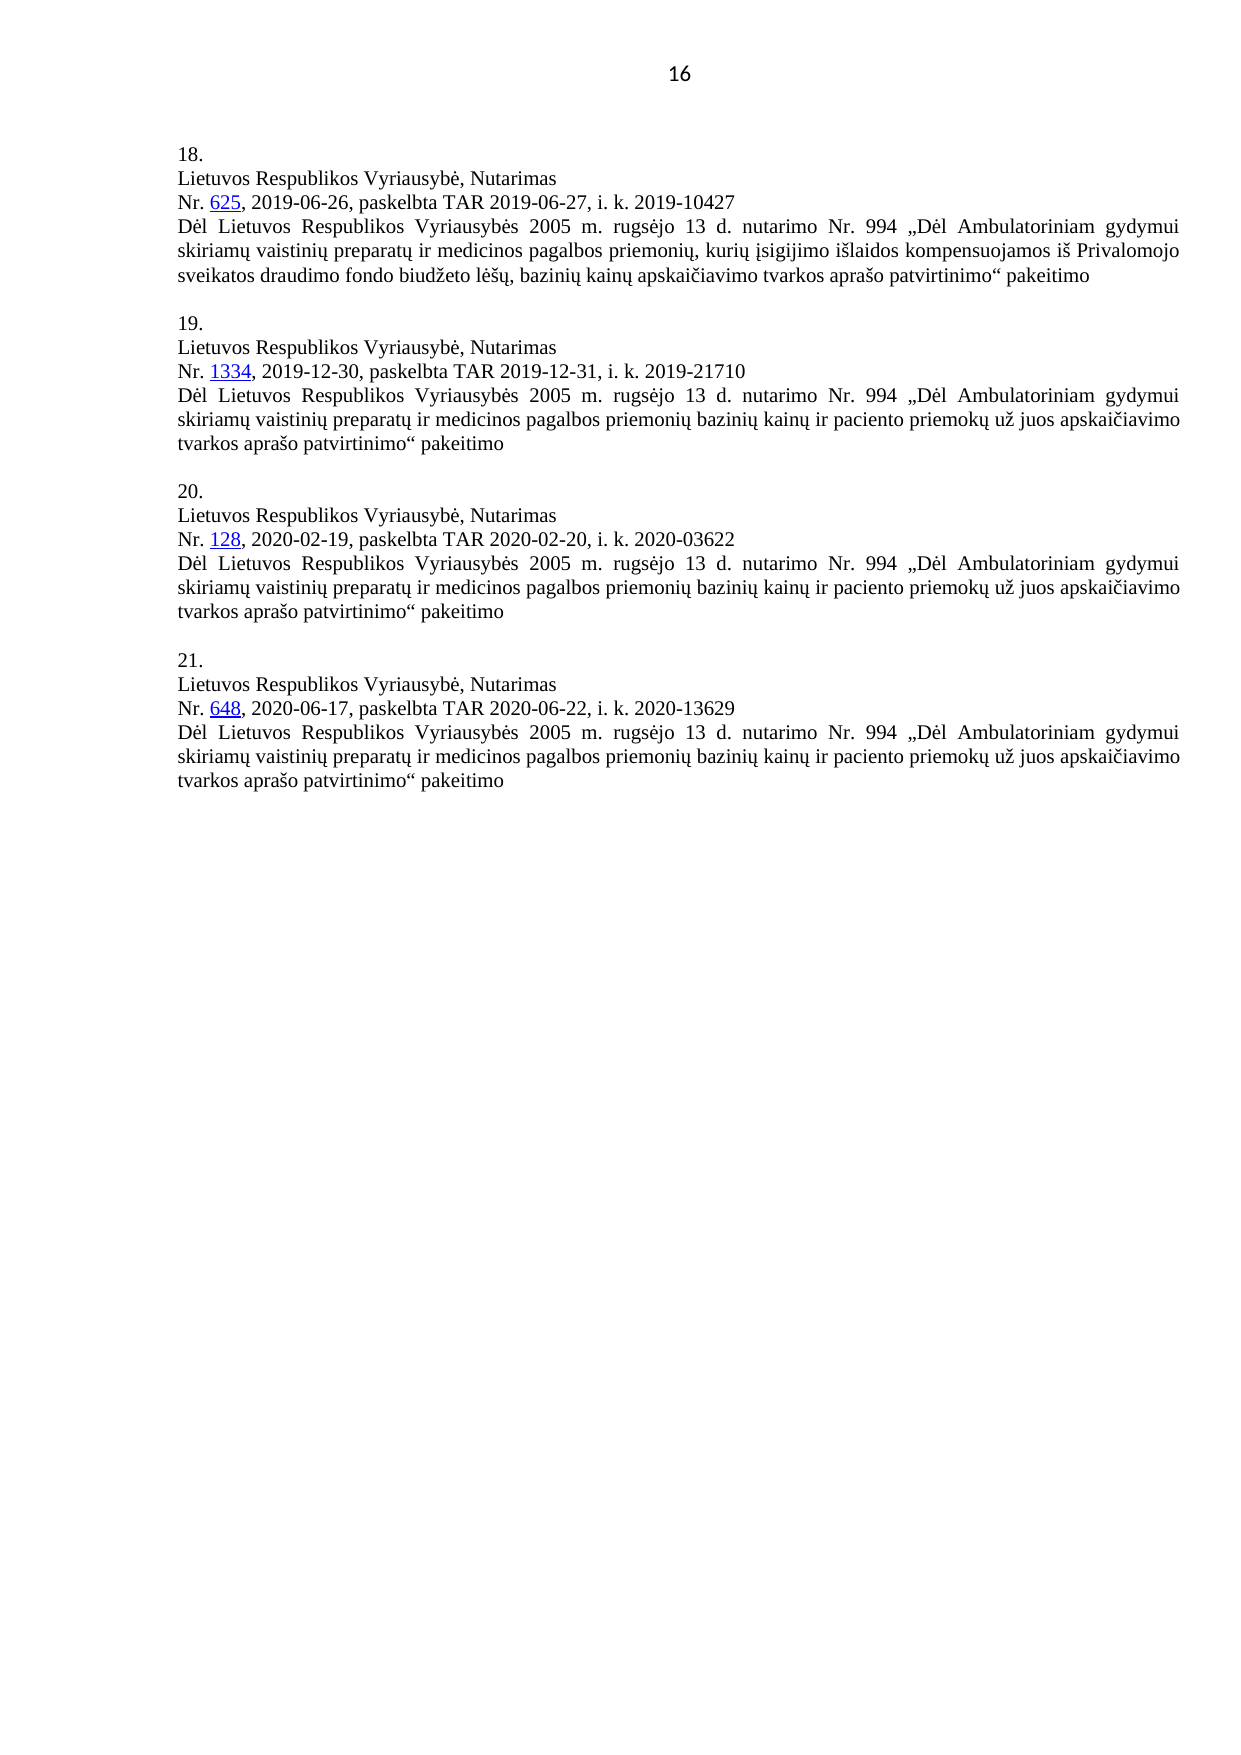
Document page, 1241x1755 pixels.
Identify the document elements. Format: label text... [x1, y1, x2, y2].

text 18. [177, 142, 1181, 166]
text Dėl Lietuvos Respublikos Vyriausybės 2005 m. rugsėjo 13 d. nutarimo Nr. 994 „Dėl Ambulatoriniam gydymui skiriamų vaistinių preparatų ir medicinos pagalbos priemonių bazinių kainų ir paciento priemokų už juos apskaičiavimo tvarkos aprašo patvirtinimo“ pakeitimo [177, 551, 1181, 623]
text Nr. 1334, 2019-12-30, paskelbta TAR 2019-12-31, i. k. 2019-21710 [177, 359, 1181, 383]
text Nr. 648, 2020-06-17, paskelbta TAR 2020-06-22, i. k. 2020-13629 [177, 696, 1181, 720]
text Dėl Lietuvos Respublikos Vyriausybės 2005 m. rugsėjo 13 d. nutarimo Nr. 994 „Dėl Ambulatoriniam gydymui skiriamų vaistinių preparatų ir medicinos pagalbos priemonių bazinių kainų ir paciento priemokų už juos apskaičiavimo tvarkos aprašo patvirtinimo“ pakeitimo [177, 720, 1181, 792]
text Lietuvos Respublikos Vyriausybė, Nutarimas [177, 672, 1181, 696]
text Lietuvos Respublikos Vyriausybė, Nutarimas [177, 166, 1181, 190]
text 20. [177, 479, 1181, 503]
text Lietuvos Respublikos Vyriausybė, Nutarimas [177, 503, 1181, 527]
text Nr. 625, 2019-06-26, paskelbta TAR 2019-06-27, i. k. 2019-10427 [177, 190, 1181, 214]
text Dėl Lietuvos Respublikos Vyriausybės 2005 m. rugsėjo 13 d. nutarimo Nr. 994 „Dėl Ambulatoriniam gydymui skiriamų vaistinių preparatų ir medicinos pagalbos priemonių, kurių įsigijimo išlaidos kompensuojamos iš Privalomojo sveikatos draudimo fondo biudžeto lėšų, bazinių kainų apskaičiavimo tvarkos aprašo patvirtinimo“ pakeitimo [177, 214, 1181, 287]
text 19. [177, 311, 1181, 335]
text 21. [177, 647, 1181, 672]
text Nr. 128, 2020-02-19, paskelbta TAR 2020-02-20, i. k. 2020-03622 [177, 527, 1181, 551]
text Dėl Lietuvos Respublikos Vyriausybės 2005 m. rugsėjo 13 d. nutarimo Nr. 994 „Dėl Ambulatoriniam gydymui skiriamų vaistinių preparatų ir medicinos pagalbos priemonių bazinių kainų ir paciento priemokų už juos apskaičiavimo tvarkos aprašo patvirtinimo“ pakeitimo [177, 383, 1181, 455]
text Lietuvos Respublikos Vyriausybė, Nutarimas [177, 335, 1181, 359]
